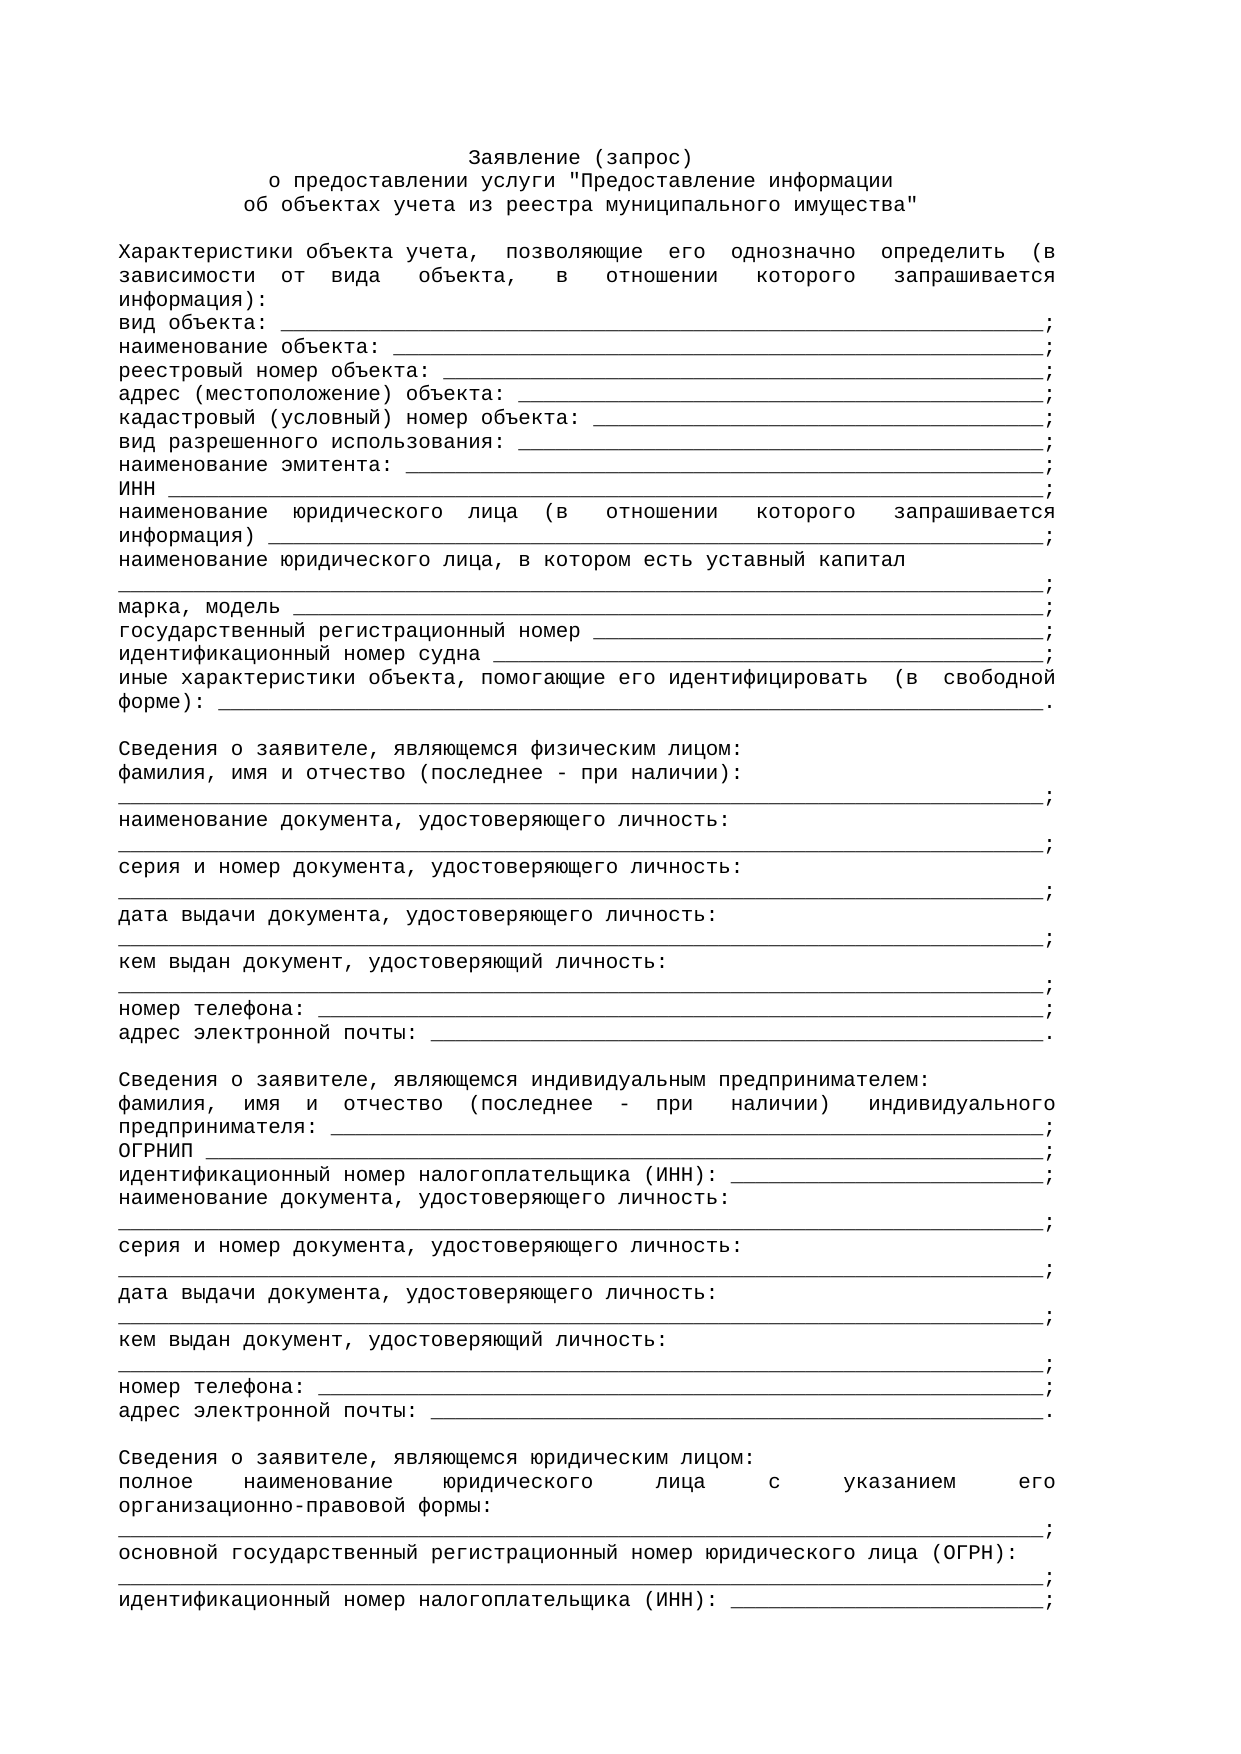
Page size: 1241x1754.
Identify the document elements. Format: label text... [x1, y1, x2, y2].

text информация) ______________________________________________________________; [118, 525, 1122, 549]
text фамилия, имя и отчество (последнее - при наличии): [118, 762, 1122, 785]
text наименование эмитента: ___________________________________________________; [118, 454, 1122, 478]
text идентификационный номер налогоплательщика (ИНН): _________________________; [118, 1164, 1122, 1187]
text Сведения о заявителе, являющемся юридическим лицом: [118, 1447, 1122, 1471]
text наименование юридического лица (в отношении которого запрашивается [118, 502, 1122, 525]
text адрес электронной почты: _________________________________________________. [118, 1400, 1122, 1424]
text идентификационный номер налогоплательщика (ИНН): _________________________; [118, 1589, 1122, 1613]
text __________________________________________________________________________; [118, 833, 1122, 856]
text государственный регистрационный номер ____________________________________; [118, 620, 1122, 643]
text __________________________________________________________________________; [118, 1258, 1122, 1282]
text кем выдан документ, удостоверяющий личность: [118, 951, 1122, 974]
text __________________________________________________________________________; [118, 1353, 1122, 1376]
text предпринимателя: _________________________________________________________; [118, 1116, 1122, 1140]
text информация): [118, 289, 1122, 312]
text __________________________________________________________________________; [118, 1211, 1122, 1234]
text реестровый номер объекта: ________________________________________________; [118, 360, 1122, 383]
text зависимости от вида объекта, в отношении которого запрашивается [118, 265, 1122, 289]
text __________________________________________________________________________; [118, 1566, 1122, 1589]
text __________________________________________________________________________; [118, 572, 1122, 596]
text __________________________________________________________________________; [118, 785, 1122, 809]
text наименование объекта: ____________________________________________________; [118, 336, 1122, 360]
text дата выдачи документа, удостоверяющего личность: [118, 903, 1122, 927]
text __________________________________________________________________________; [118, 927, 1122, 951]
text адрес (местоположение) объекта: __________________________________________; [118, 383, 1122, 407]
text полное наименование юридического лица с указанием его [118, 1471, 1122, 1495]
text __________________________________________________________________________; [118, 1518, 1122, 1542]
text __________________________________________________________________________; [118, 974, 1122, 998]
text марка, модель ____________________________________________________________; [118, 596, 1122, 620]
text фамилия, имя и отчество (последнее - при наличии) индивидуального [118, 1093, 1122, 1116]
text серия и номер документа, удостоверяющего личность: [118, 1234, 1122, 1258]
text об объектах учета из реестра муниципального имущества" [118, 194, 1122, 218]
text Заявление (запрос) [118, 147, 1122, 171]
text Сведения о заявителе, являющемся индивидуальным предпринимателем: [118, 1069, 1122, 1093]
text ИНН ______________________________________________________________________; [118, 478, 1122, 502]
text номер телефона: __________________________________________________________; [118, 998, 1122, 1022]
text организационно-правовой формы: [118, 1495, 1122, 1518]
text форме): __________________________________________________________________. [118, 691, 1122, 714]
text основной государственный регистрационный номер юридического лица (ОГРН): [118, 1542, 1122, 1566]
text наименование юридического лица, в котором есть уставный капитал [118, 549, 1122, 572]
text о предоставлении услуги "Предоставление информации [118, 171, 1122, 194]
text серия и номер документа, удостоверяющего личность: [118, 856, 1122, 880]
text адрес электронной почты: _________________________________________________. [118, 1022, 1122, 1045]
text номер телефона: __________________________________________________________; [118, 1376, 1122, 1400]
text Характеристики объекта учета, позволяющие его однозначно определить (в [118, 241, 1122, 265]
text идентификационный номер судна ____________________________________________; [118, 643, 1122, 667]
text иные характеристики объекта, помогающие его идентифицировать (в свободной [118, 667, 1122, 691]
text кем выдан документ, удостоверяющий личность: [118, 1329, 1122, 1353]
text __________________________________________________________________________; [118, 1306, 1122, 1329]
text __________________________________________________________________________; [118, 880, 1122, 903]
text наименование документа, удостоверяющего личность: [118, 1187, 1122, 1211]
text вид объекта: _____________________________________________________________; [118, 312, 1122, 336]
text ОГРНИП ___________________________________________________________________; [118, 1140, 1122, 1164]
text наименование документа, удостоверяющего личность: [118, 809, 1122, 833]
text вид разрешенного использования: __________________________________________; [118, 431, 1122, 454]
text Сведения о заявителе, являющемся физическим лицом: [118, 738, 1122, 762]
text кадастровый (условный) номер объекта: ____________________________________; [118, 407, 1122, 431]
text дата выдачи документа, удостоверяющего личность: [118, 1282, 1122, 1306]
